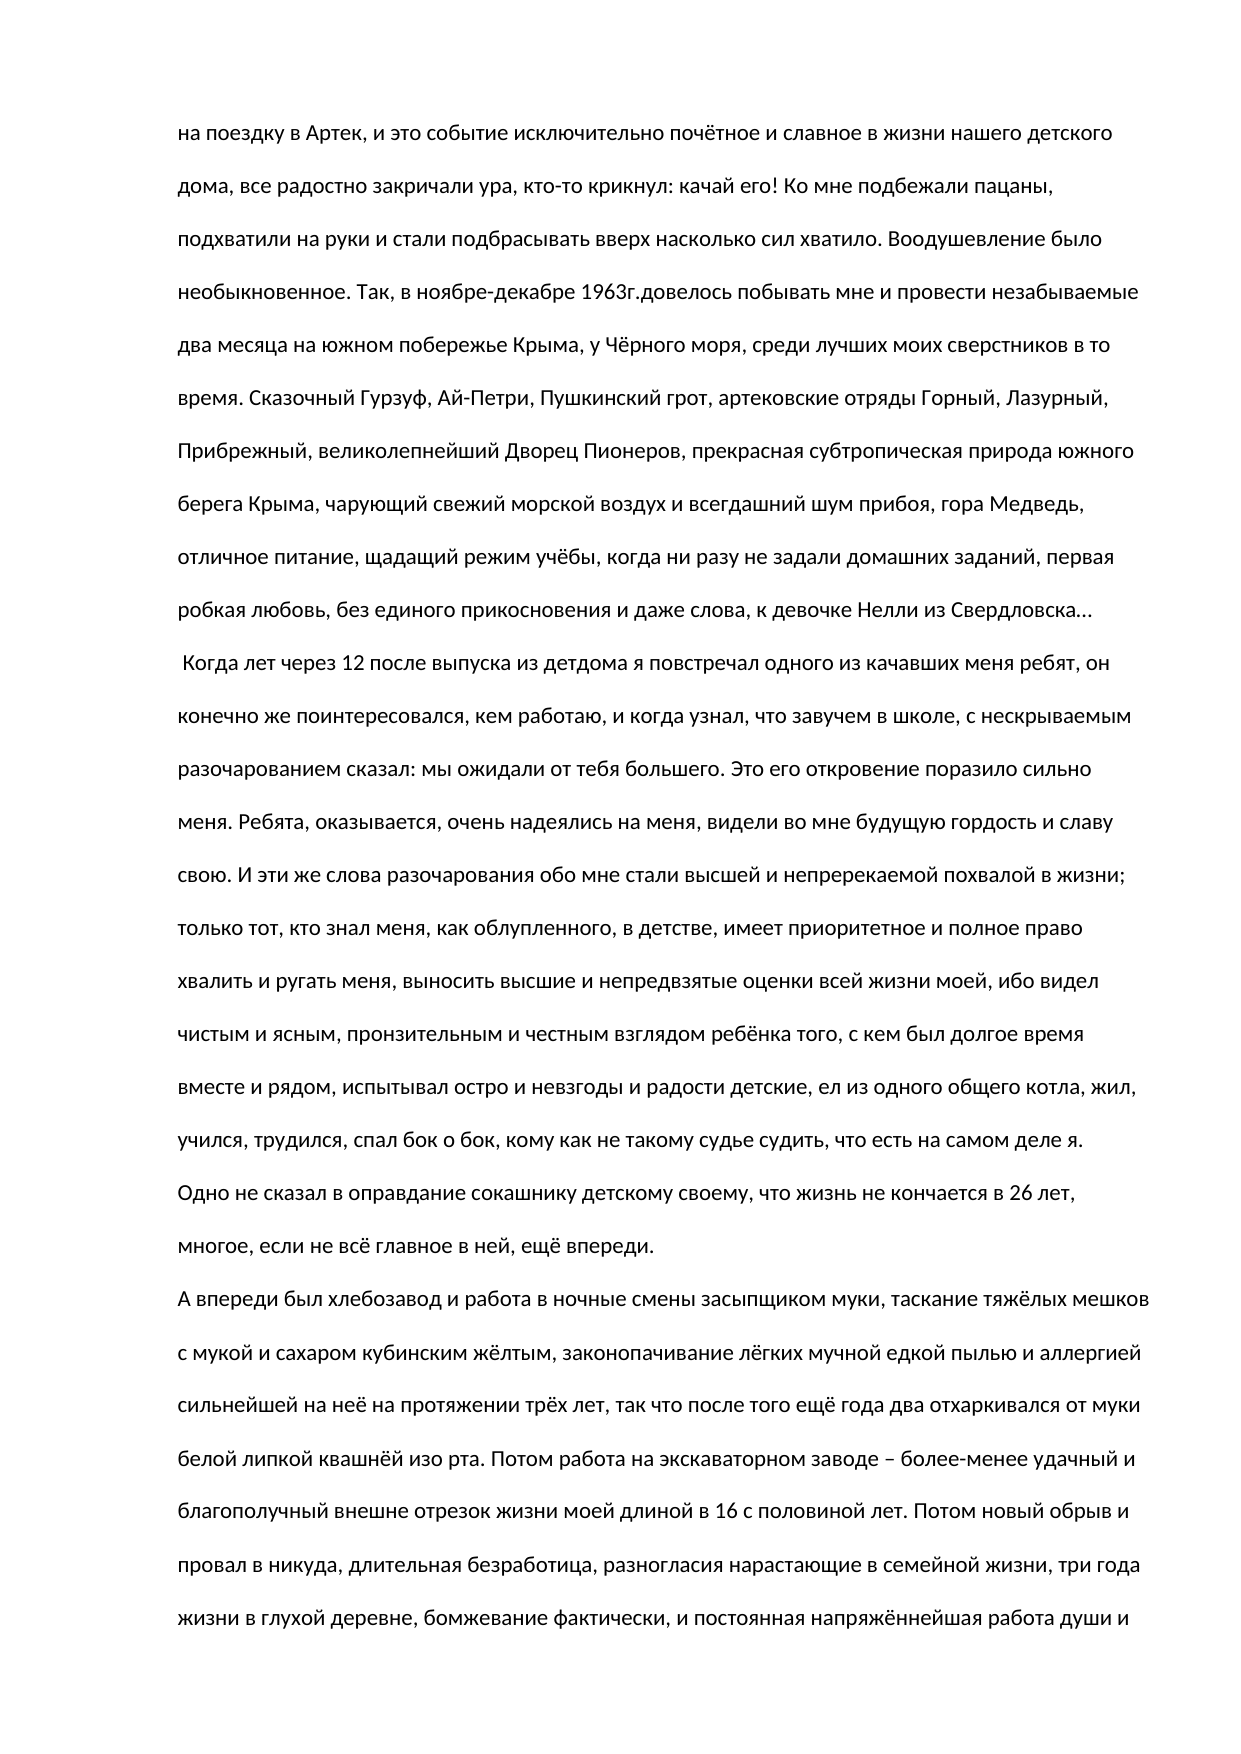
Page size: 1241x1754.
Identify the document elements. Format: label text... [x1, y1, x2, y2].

text с мукой и сахаром кубинским жёлтым, законопачивание лёгких мучной едкой пылью и аллергией [177, 1338, 1152, 1366]
text Когда лет через 12 после выпуска из детдома я повстречал одного из качавших меня ребят, он [177, 648, 1152, 676]
text необыкновенное. Так, в ноябре-декабре 1963г.довелось побывать мне и провести незабываемые [177, 277, 1152, 305]
text меня. Ребята, оказывается, очень надеялись на меня, видели во мне будущую гордость и славу [177, 807, 1152, 835]
text чистым и ясным, пронзительным и честным взглядом ребёнка того, с кем был долгое время [177, 1019, 1152, 1047]
text хвалить и ругать меня, выносить высшие и непредвзятые оценки всей жизни моей, ибо видел [177, 966, 1152, 994]
text берега Крыма, чарующий свежий морской воздух и всегдашний шум прибоя, гора Медведь, [177, 489, 1152, 517]
text провал в никуда, длительная безработица, разногласия нарастающие в семейной жизни, три года [177, 1550, 1152, 1578]
text Одно не сказал в оправдание сокашнику детскому своему, что жизнь не кончается в 26 лет, [177, 1178, 1152, 1207]
text А впереди был хлебозавод и работа в ночные смены засыпщиком муки, таскание тяжёлых мешков [177, 1284, 1152, 1313]
text свою. И эти же слова разочарования обо мне стали высшей и непререкаемой похвалой в жизни; [177, 860, 1152, 888]
text многое, если не всё главное в ней, ещё впереди. [177, 1232, 1152, 1259]
text белой липкой квашнёй изо рта. Потом работа на экскаваторном заводе – более-менее удачный и [177, 1444, 1152, 1472]
text Прибрежный, великолепнейший Дворец Пионеров, прекрасная субтропическая природа южного [177, 436, 1152, 464]
text только тот, кто знал меня, как облупленного, в детстве, имеет приоритетное и полное право [177, 913, 1152, 941]
text сильнейшей на неё на протяжении трёх лет, так что после того ещё года два отхаркивался от муки [177, 1391, 1152, 1419]
text два месяца на южном побережье Крыма, у Чёрного моря, среди лучших моих сверстников в то [177, 330, 1152, 358]
text отличное питание, щадащий режим учёбы, когда ни разу не задали домашних заданий, первая [177, 542, 1152, 570]
text разочарованием сказал: мы ожидали от тебя большего. Это его откровение поразило сильно [177, 754, 1152, 782]
text вместе и рядом, испытывал остро и невзгоды и радости детские, ел из одного общего котла, жил, [177, 1072, 1152, 1101]
text благополучный внешне отрезок жизни моей длиной в 16 с половиной лет. Потом новый обрыв и [177, 1497, 1152, 1525]
text дома, все радостно закричали ура, кто-то крикнул: качай его! Ко мне подбежали пацаны, [177, 171, 1152, 199]
text на поездку в Артек, и это событие исключительно почётное и славное в жизни нашего детского [177, 118, 1152, 146]
text конечно же поинтересовался, кем работаю, и когда узнал, что завучем в школе, с нескрываемым [177, 701, 1152, 729]
text робкая любовь, без единого прикосновения и даже слова, к девочке Нелли из Свердловска… [177, 595, 1152, 623]
text подхватили на руки и стали подбрасывать вверх насколько сил хватило. Воодушевление было [177, 224, 1152, 252]
text учился, трудился, спал бок о бок, кому как не такому судье судить, что есть на самом деле я. [177, 1126, 1152, 1153]
text время. Сказочный Гурзуф, Ай-Петри, Пушкинский грот, артековские отряды Горный, Лазурный, [177, 383, 1152, 411]
text жизни в глухой деревне, бомжевание фактически, и постоянная напряжённейшая работа души и [177, 1603, 1152, 1631]
